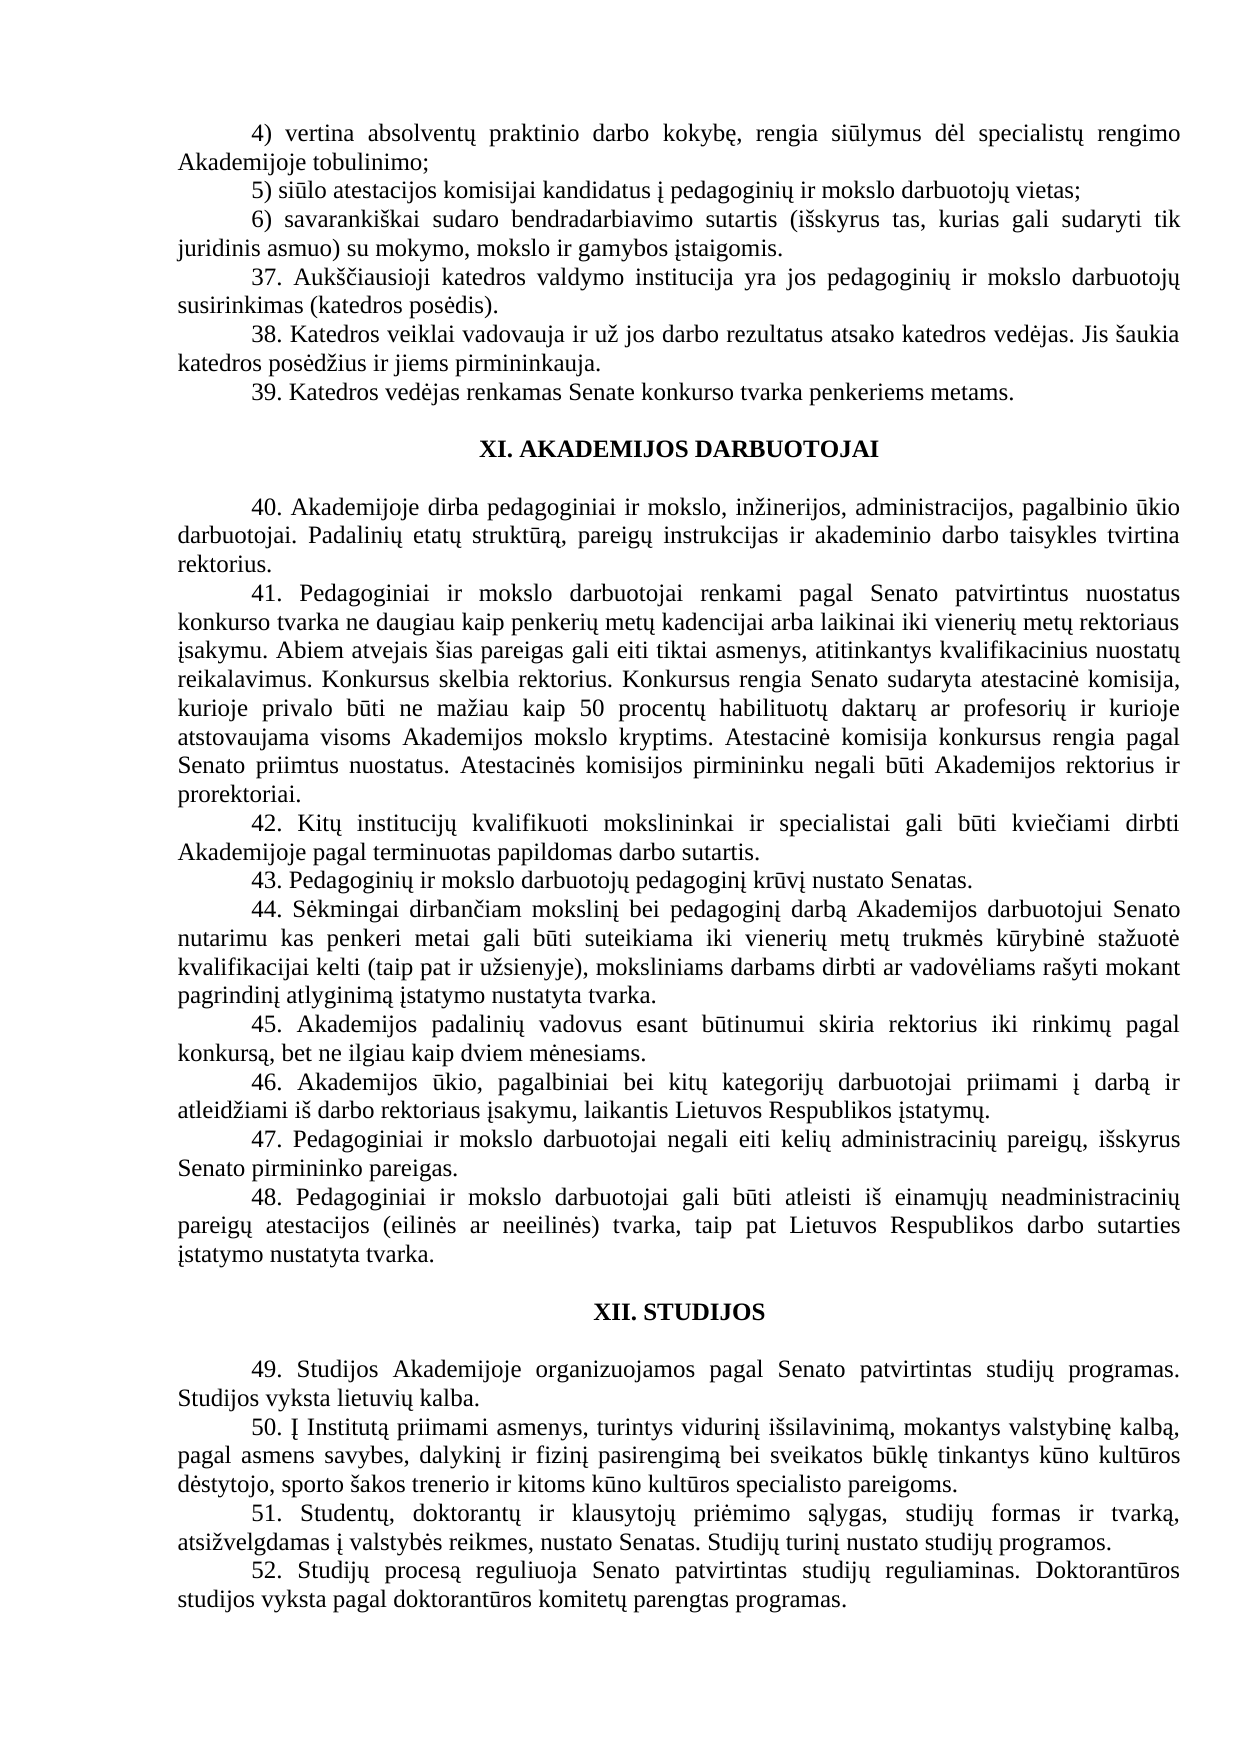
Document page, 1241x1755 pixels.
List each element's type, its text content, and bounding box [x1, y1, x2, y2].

text 41. Pedagoginiai ir mokslo darbuotojai renkami pagal Senato patvirtintus nuostatus konkurso tvarka ne daugiau kaip penkerių metų kadencijai arba laikinai iki vienerių metų rektoriaus įsakymu. Abiem atvejais šias pareigas gali eiti tiktai asmenys, atitinkantys kvalifikacinius nuostatų reikalavimus. Konkursus skelbia rektorius. Konkursus rengia Senato sudaryta atestacinė komisija, kurioje privalo būti ne mažiau kaip 50 procentų habilituotų daktarų ar profesorių ir kurioje atstovaujama visoms Akademijos mokslo kryptims. Atestacinė komisija konkursus rengia pagal Senato priimtus nuostatus. Atestacinės komisijos pirmininku negali būti Akademijos rektorius ir prorektoriai. [177, 578, 1181, 808]
text 51. Studentų, doktorantų ir klausytojų priėmimo sąlygas, studijų formas ir tvarką, atsižvelgdamas į valstybės reikmes, nustato Senatas. Studijų turinį nustato studijų programos. [177, 1498, 1181, 1556]
text 38. Katedros veiklai vadovauja ir už jos darbo rezultatus atsako katedros vedėjas. Jis šaukia katedros posėdžius ir jiems pirmininkauja. [177, 319, 1181, 377]
text 46. Akademijos ūkio, pagalbiniai bei kitų kategorijų darbuotojai priimami į darbą ir atleidžiami iš darbo rektoriaus įsakymu, laikantis Lietuvos Respublikos įstatymų. [177, 1067, 1181, 1124]
text 45. Akademijos padalinių vadovus esant būtinumui skiria rektorius iki rinkimų pagal konkursą, bet ne ilgiau kaip dviem mėnesiams. [177, 1009, 1181, 1067]
text 40. Akademijoje dirba pedagoginiai ir mokslo, inžinerijos, administracijos, pagalbinio ūkio darbuotojai. Padalinių etatų struktūrą, pareigų instrukcijas ir akademinio darbo taisykles tvirtina rektorius. [177, 492, 1181, 578]
text 52. Studijų procesą reguliuoja Senato patvirtintas studijų reguliaminas. Doktorantūros studijos vyksta pagal doktorantūros komitetų parengtas programas. [177, 1556, 1181, 1613]
text 4) vertina absolventų praktinio darbo kokybę, rengia siūlymus dėl specialistų rengimo Akademijoje tobulinimo; [177, 118, 1181, 176]
text 50. Į Institutą priimami asmenys, turintys vidurinį išsilavinimą, mokantys valstybinę kalbą, pagal asmens savybes, dalykinį ir fizinį pasirengimą bei sveikatos būklę tinkantys kūno kultūros dėstytojo, sporto šakos trenerio ir kitoms kūno kultūros specialisto pareigoms. [177, 1412, 1181, 1498]
text 5) siūlo atestacijos komisijai kandidatus į pedagoginių ir mokslo darbuotojų vietas; [177, 176, 1181, 204]
text 43. Pedagoginių ir mokslo darbuotojų pedagoginį krūvį nustato Senatas. [177, 866, 1181, 894]
text 44. Sėkmingai dirbančiam mokslinį bei pedagoginį darbą Akademijos darbuotojui Senato nutarimu kas penkeri metai gali būti suteikiama iki vienerių metų trukmės kūrybinė stažuotė kvalifikacijai kelti (taip pat ir užsienyje), moksliniams darbams dirbti ar vadovėliams rašyti mokant pagrindinį atlyginimą įstatymo nustatyta tvarka. [177, 894, 1181, 1009]
text XI. AKADEMIJOS DARBUOTOJAI [177, 434, 1181, 463]
text 49. Studijos Akademijoje organizuojamos pagal Senato patvirtintas studijų programas. Studijos vyksta lietuvių kalba. [177, 1354, 1181, 1412]
text 42. Kitų institucijų kvalifikuoti mokslininkai ir specialistai gali būti kviečiami dirbti Akademijoje pagal terminuotas papildomas darbo sutartis. [177, 808, 1181, 866]
text 6) savarankiškai sudaro bendradarbiavimo sutartis (išskyrus tas, kurias gali sudaryti tik juridinis asmuo) su mokymo, mokslo ir gamybos įstaigomis. [177, 204, 1181, 262]
text XII. STUDIJOS [177, 1297, 1181, 1326]
text 37. Aukščiausioji katedros valdymo institucija yra jos pedagoginių ir mokslo darbuotojų susirinkimas (katedros posėdis). [177, 262, 1181, 319]
text 48. Pedagoginiai ir mokslo darbuotojai gali būti atleisti iš einamųjų neadministracinių pareigų atestacijos (eilinės ar neeilinės) tvarka, taip pat Lietuvos Respublikos darbo sutarties įstatymo nustatyta tvarka. [177, 1182, 1181, 1268]
text 39. Katedros vedėjas renkamas Senate konkurso tvarka penkeriems metams. [177, 377, 1181, 406]
text 47. Pedagoginiai ir mokslo darbuotojai negali eiti kelių administracinių pareigų, išskyrus Senato pirmininko pareigas. [177, 1124, 1181, 1182]
